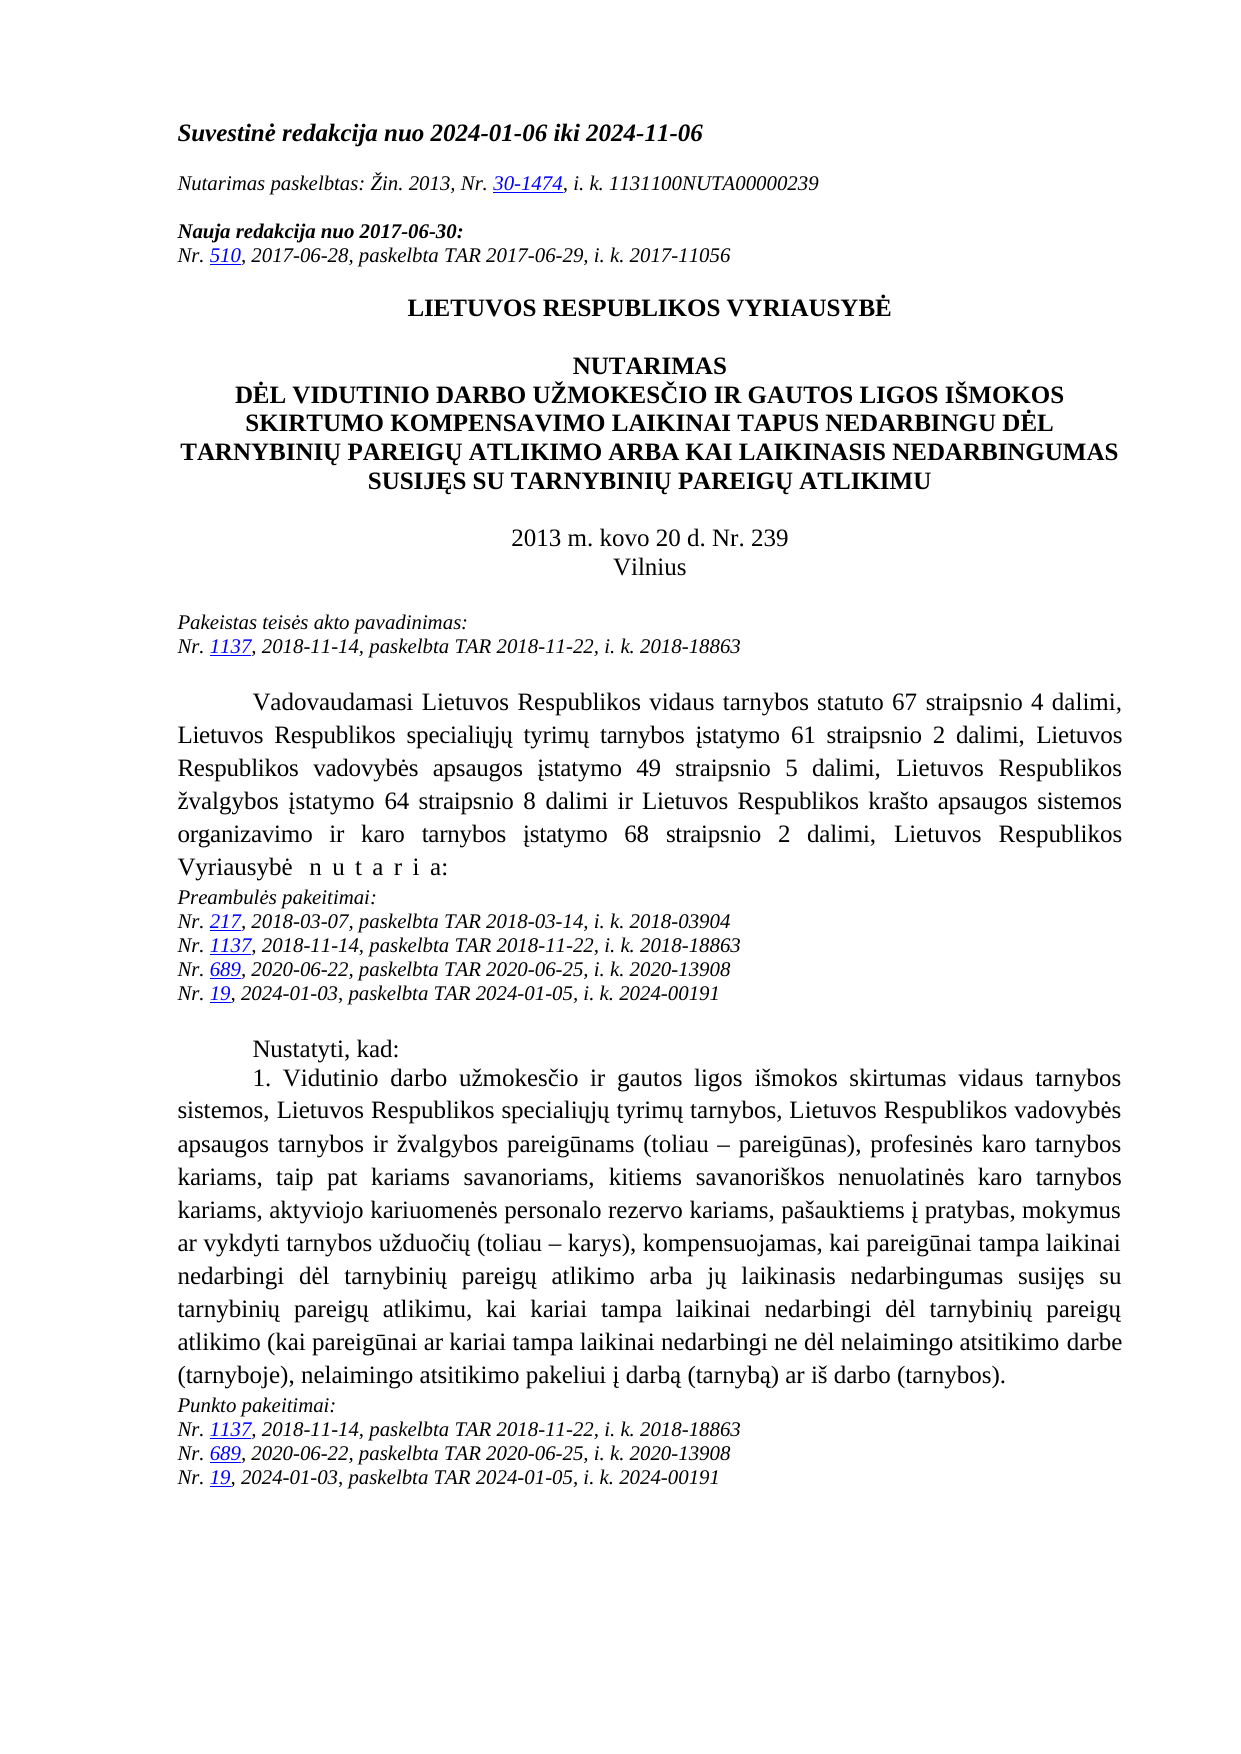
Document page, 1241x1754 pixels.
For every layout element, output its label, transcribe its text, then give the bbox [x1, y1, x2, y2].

text Nr. 510, 2017-06-28, paskelbta TAR 2017-06-29, i. k. 2017-11056 [177, 243, 1122, 267]
text Nr. 1137, 2018-11-14, paskelbta TAR 2018-11-22, i. k. 2018-18863 [177, 634, 1122, 658]
text Nr. 217, 2018-03-07, paskelbta TAR 2018-03-14, i. k. 2018-03904 [177, 909, 1122, 933]
text Nr. 1137, 2018-11-14, paskelbta TAR 2018-11-22, i. k. 2018-18863 [177, 1417, 1122, 1441]
text Pakeistas teisės akto pavadinimas: [177, 610, 1122, 634]
text Nutarimas paskelbtas: Žin. 2013, Nr. 30-1474, i. k. 1131100NUTA00000239 [177, 171, 1122, 195]
text LIETUVOS RESPUBLIKOS VYRIAUSYBĖ [177, 293, 1122, 322]
text Vilnius [177, 552, 1122, 581]
text Nr. 689, 2020-06-22, paskelbta TAR 2020-06-25, i. k. 2020-13908 [177, 1441, 1122, 1465]
text 1. Vidutinio darbo užmokesčio ir gautos ligos išmokos skirtumas vidaus tarnybos sistemos, Lietuvos Respublikos specialiųjų tyrimų tarnybos, Lietuvos Respublikos vadovybės apsaugos tarnybos ir žvalgybos pareigūnams (toliau – pareigūnas), profesinės karo tarnybos kariams, taip pat kariams savanoriams, kitiems savanoriškos nenuolatinės karo tarnybos kariams, aktyviojo kariuomenės personalo rezervo kariams, pašauktiems į pratybas, mokymus ar vykdyti tarnybos užduočių (toliau – karys), kompensuojamas, kai pareigūnai tampa laikinai nedarbingi dėl tarnybinių pareigų atlikimo arba jų laikinasis nedarbingumas susijęs su tarnybinių pareigų atlikimu, kai kariai tampa laikinai nedarbingi dėl tarnybinių pareigų atlikimo (kai pareigūnai ar kariai tampa laikinai nedarbingi ne dėl nelaimingo atsitikimo darbe (tarnyboje), nelaimingo atsitikimo pakeliui į darbą (tarnybą) ar iš darbo (tarnybos). [177, 1063, 1122, 1388]
text Nr. 19, 2024-01-03, paskelbta TAR 2024-01-05, i. k. 2024-00191 [177, 1465, 1122, 1489]
text Nr. 1137, 2018-11-14, paskelbta TAR 2018-11-22, i. k. 2018-18863 [177, 933, 1122, 957]
text Nustatyti, kad: [177, 1034, 1122, 1063]
text NUTARIMAS [177, 351, 1122, 380]
text Punkto pakeitimai: [177, 1393, 1122, 1417]
text 2013 m. kovo 20 d. Nr. 239 [177, 523, 1122, 552]
text DĖL VIDUTINIO DARBO UŽMOKESČIO IR GAUTOS LIGOS IŠMOKOS SKIRTUMO KOMPENSAVIMO LAIKINAI TAPUS NEDARBINGU DĖL TARNYBINIŲ PAREIGŲ ATLIKIMO ARBA KAI LAIKINASIS NEDARBINGUMAS SUSIJĘS SU TARNYBINIŲ PAREIGŲ ATLIKIMU [177, 380, 1122, 495]
text Vadovaudamasi Lietuvos Respublikos vidaus tarnybos statuto 67 straipsnio 4 dalimi, Lietuvos Respublikos specialiųjų tyrimų tarnybos įstatymo 61 straipsnio 2 dalimi, Lietuvos Respublikos vadovybės apsaugos įstatymo 49 straipsnio 5 dalimi, Lietuvos Respublikos žvalgybos įstatymo 64 straipsnio 8 dalimi ir Lietuvos Respublikos krašto apsaugos sistemos organizavimo ir karo tarnybos įstatymo 68 straipsnio 2 dalimi, Lietuvos Respublikos Vyriausybė nutaria: [177, 687, 1122, 881]
text Preambulės pakeitimai: [177, 885, 1122, 909]
text Nr. 19, 2024-01-03, paskelbta TAR 2024-01-05, i. k. 2024-00191 [177, 981, 1122, 1005]
text Nauja redakcija nuo 2017-06-30: [177, 219, 1122, 243]
text Suvestinė redakcija nuo 2024-01-06 iki 2024-11-06 [177, 118, 1122, 147]
text Nr. 689, 2020-06-22, paskelbta TAR 2020-06-25, i. k. 2020-13908 [177, 957, 1122, 981]
